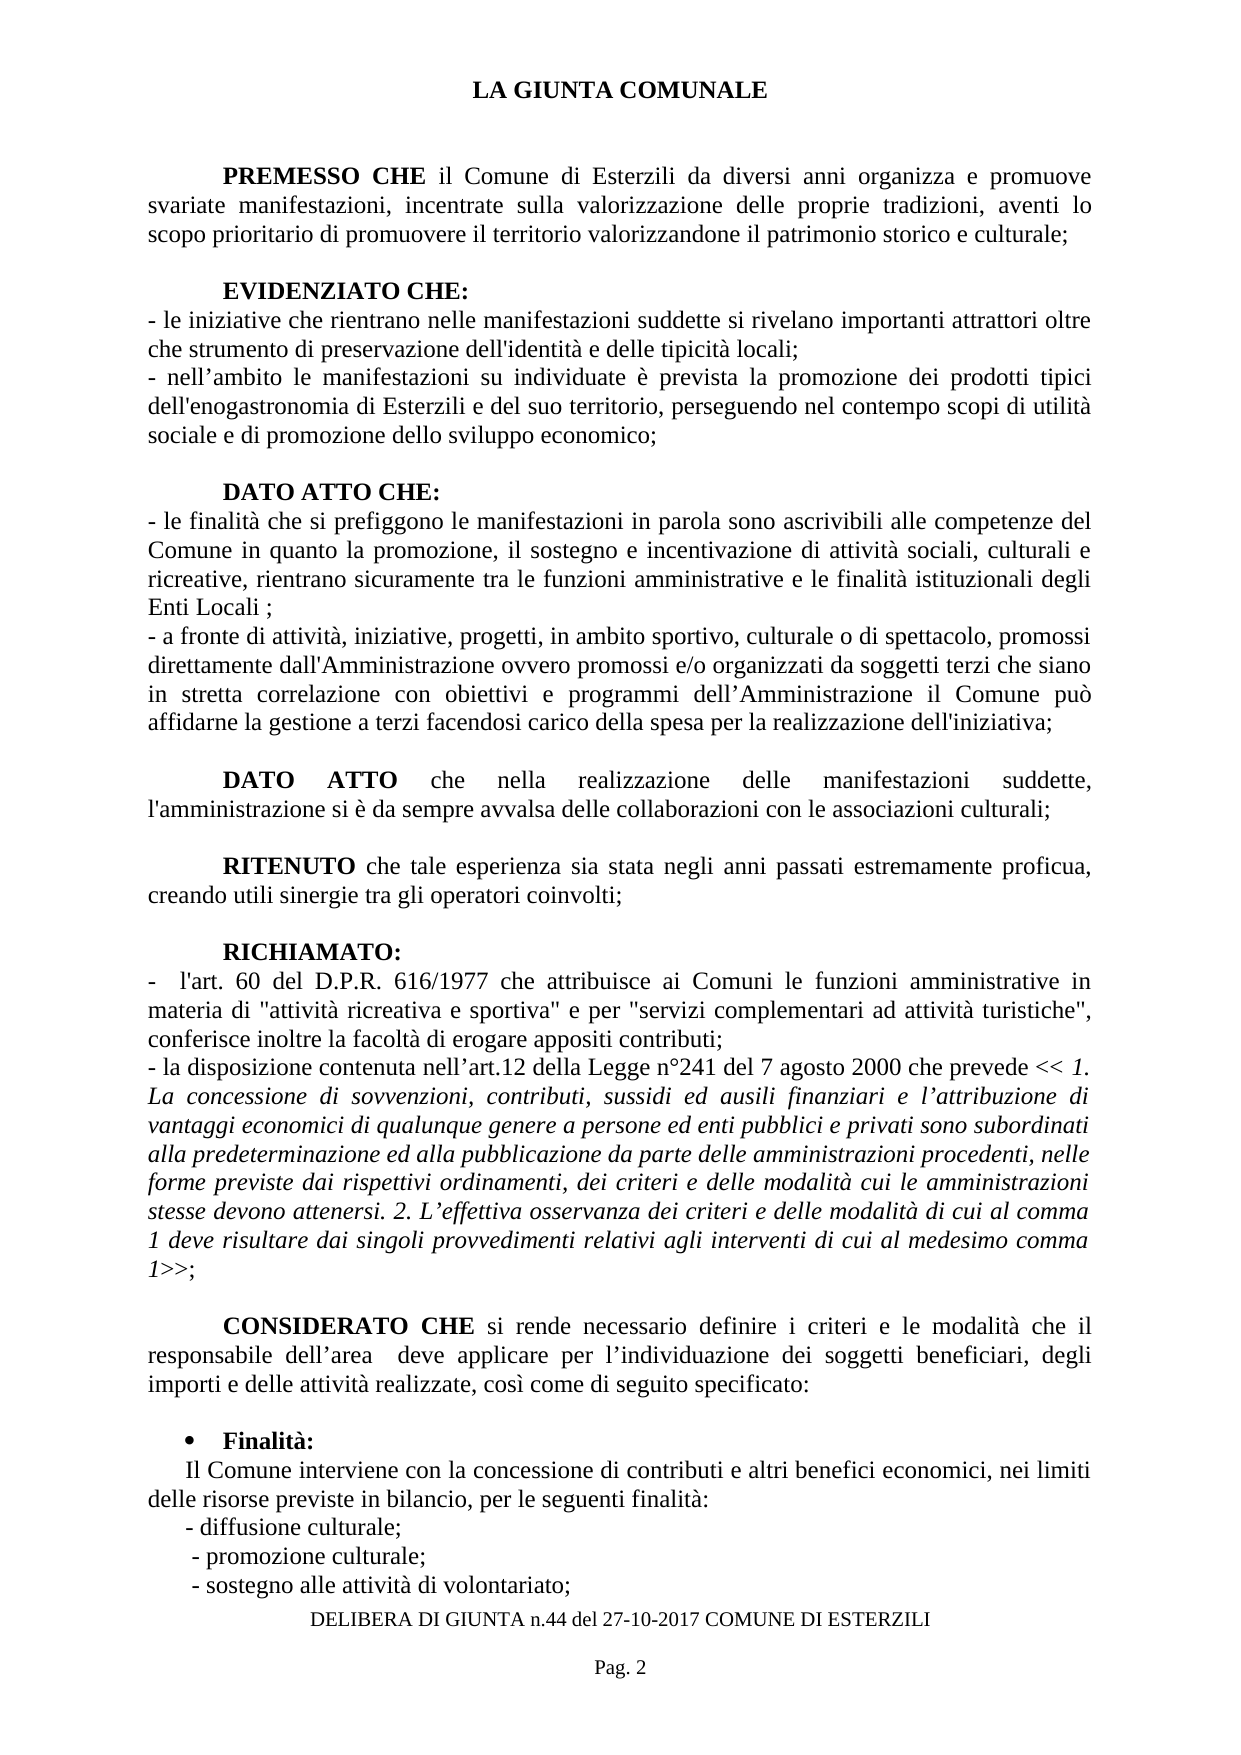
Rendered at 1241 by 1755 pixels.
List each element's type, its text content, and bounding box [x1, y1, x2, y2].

text - a fronte di attività, iniziative, progetti, in ambito sportivo, culturale o di spettacolo, promossi direttamente dall'Amministrazione ovvero promossi e/o organizzati da soggetti terzi che siano in stretta correlazione con obiettivi e programmi dell’Amministrazione il Comune può affidarne la gestione a terzi facendosi carico della spesa per la realizzazione dell'iniziativa; [148, 621, 1093, 736]
text - l'art. 60 del D.P.R. 616/1977 che attribuisce ai Comuni le funzioni amministrative in materia di "attività ricreativa e sportiva" e per "servizi complementari ad attività turistiche", conferisce inoltre la facoltà di erogare appositi contributi; [148, 966, 1093, 1052]
text DATO ATTO CHE: [148, 477, 1093, 506]
text CONSIDERATO CHE si rende necessario definire i criteri e le modalità che il responsabile dell’area deve applicare per l’individuazione dei soggetti beneficiari, degli importi e delle attività realizzate, così come di seguito specificato: [148, 1311, 1093, 1397]
text - promozione culturale; [148, 1541, 1093, 1570]
text DATO ATTO che nella realizzazione delle manifestazioni suddette, l'amministrazione si è da sempre avvalsa delle collaborazioni con le associazioni culturali; [148, 765, 1093, 822]
text RITENUTO che tale esperienza sia stata negli anni passati estremamente proficua, creando utili sinergie tra gli operatori coinvolti; [148, 851, 1093, 909]
text - sostegno alle attività di volontariato; [148, 1570, 1093, 1599]
list Finalità: [185, 1426, 1093, 1455]
text - la disposizione contenuta nell’art.12 della Legge n°241 del 7 agosto 2000 che prevede << 1. La concessione di sovvenzioni, contributi, sussidi ed ausili finanziari e l’attribuzione di vantaggi economici di qualunque genere a persone ed enti pubblici e privati sono subordinati alla predeterminazione ed alla pubblicazione da parte delle amministrazioni procedenti, nelle forme previste dai rispettivi ordinamenti, dei criteri e delle modalità cui le amministrazioni stesse devono attenersi. 2. L’effettiva osservanza dei criteri e delle modalità di cui al comma 1 deve risultare dai singoli provvedimenti relativi agli interventi di cui al medesimo comma 1>>; [148, 1052, 1093, 1282]
text RICHIAMATO: [148, 937, 1093, 966]
text - diffusione culturale; [148, 1512, 1093, 1541]
text EVIDENZIATO CHE: [148, 276, 1093, 305]
text LA GIUNTA COMUNALE [148, 75, 1093, 104]
text - nell’ambito le manifestazioni su individuate è prevista la promozione dei prodotti tipici dell'enogastronomia di Esterzili e del suo territorio, perseguendo nel contempo scopi di utilità sociale e di promozione dello sviluppo economico; [148, 362, 1093, 449]
text PREMESSO CHE il Comune di Esterzili da diversi anni organizza e promuove svariate manifestazioni, incentrate sulla valorizzazione delle proprie tradizioni, aventi lo scopo prioritario di promuovere il territorio valorizzandone il patrimonio storico e culturale; [148, 161, 1093, 247]
text - le iniziative che rientrano nelle manifestazioni suddette si rivelano importanti attrattori oltre che strumento di preservazione dell'identità e delle tipicità locali; [148, 305, 1093, 362]
text Il Comune interviene con la concessione di contributi e altri benefici economici, nei limiti delle risorse previste in bilancio, per le seguenti finalità: [148, 1455, 1093, 1512]
text - le finalità che si prefiggono le manifestazioni in parola sono ascrivibili alle competenze del Comune in quanto la promozione, il sostegno e incentivazione di attività sociali, culturali e ricreative, rientrano sicuramente tra le funzioni amministrative e le finalità istituzionali degli Enti Locali ; [148, 506, 1093, 621]
